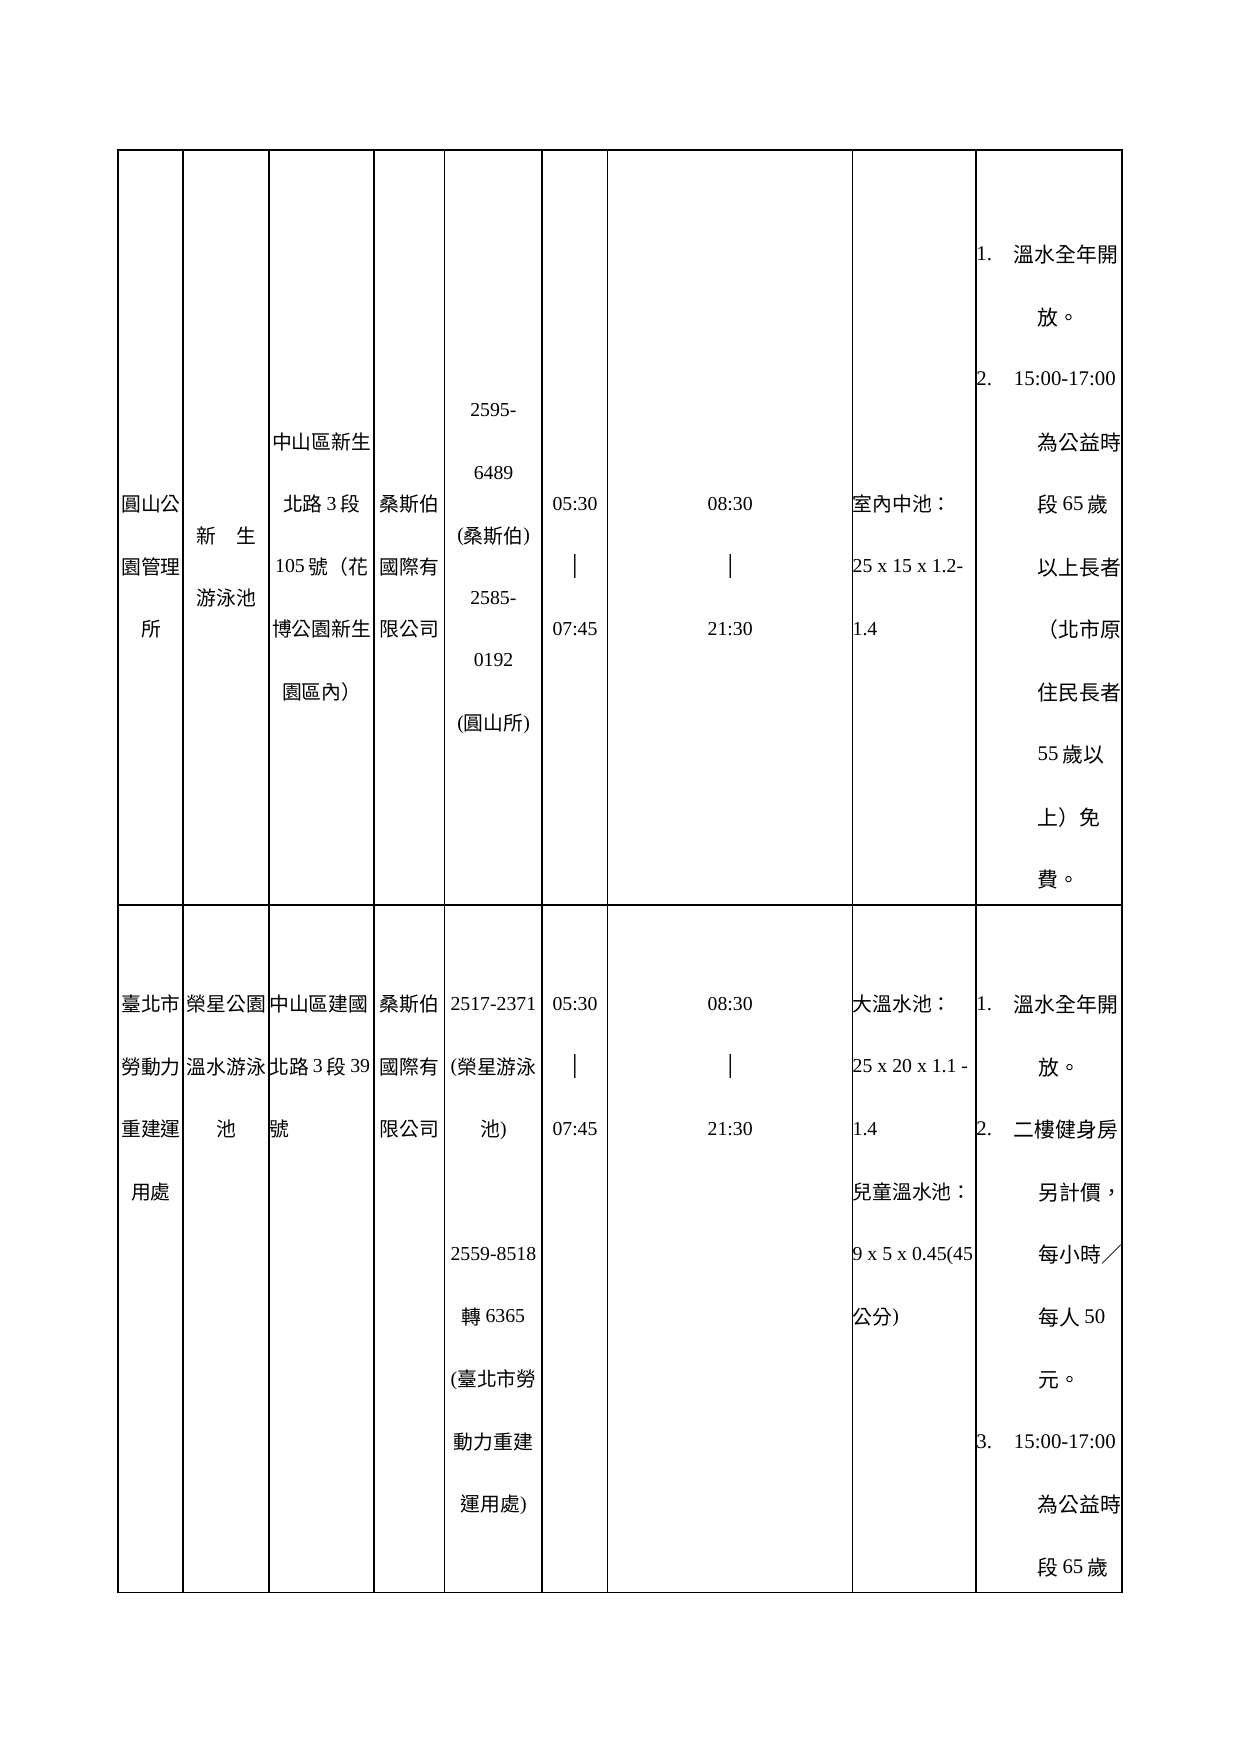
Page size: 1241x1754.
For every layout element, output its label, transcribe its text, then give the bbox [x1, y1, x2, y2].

table_cell 08:30 │ 21:30 [608, 151, 852, 904]
table_cell 新 生 游泳池 [184, 151, 268, 904]
table_cell 室內中池： 25 x 15 x 1.2-1.4 [853, 151, 975, 904]
table_cell 2517-2371 (榮星游泳池) 2559-8518轉6365 (臺北市勞動力重建運用處) [445, 906, 541, 1591]
table_cell 榮星公園溫水游泳池 [184, 906, 268, 1591]
table_cell 中山區建國北路3段39號 [270, 906, 373, 1591]
table_cell 桑斯伯國際有 限公司 [375, 151, 444, 904]
table_cell 臺北市勞動力重建運用處 [119, 906, 182, 1591]
table_cell 05:30 │ 07:45 [543, 906, 607, 1591]
table_cell 溫水全年開放。 二樓健身房另計價，每小時／每人50元。 15:00-17:00為公益時段65歲 [977, 906, 1121, 1591]
table_cell 中山區新生北路3段 105號（花博公園新生園區內） [270, 151, 373, 904]
table_cell 2595- 6489 (桑斯伯) 2585- 0192 (圓山所) [445, 151, 541, 904]
table_cell 08:30 │ 21:30 [608, 906, 852, 1591]
table_cell 05:30 │ 07:45 [543, 151, 607, 904]
table_cell 圓山公園管理所 [119, 151, 182, 904]
table_cell 桑斯伯國際有 限公司 [375, 906, 444, 1591]
table_cell 溫水全年開放。 15:00-17:00為公益時段65歲以上長者（北市原住民長者55歲以上）免費。 [977, 151, 1121, 904]
table_cell 大溫水池： 25 x 20 x 1.1 - 1.4 兒童溫水池： 9 x 5 x 0.45(45公分) [853, 906, 975, 1591]
